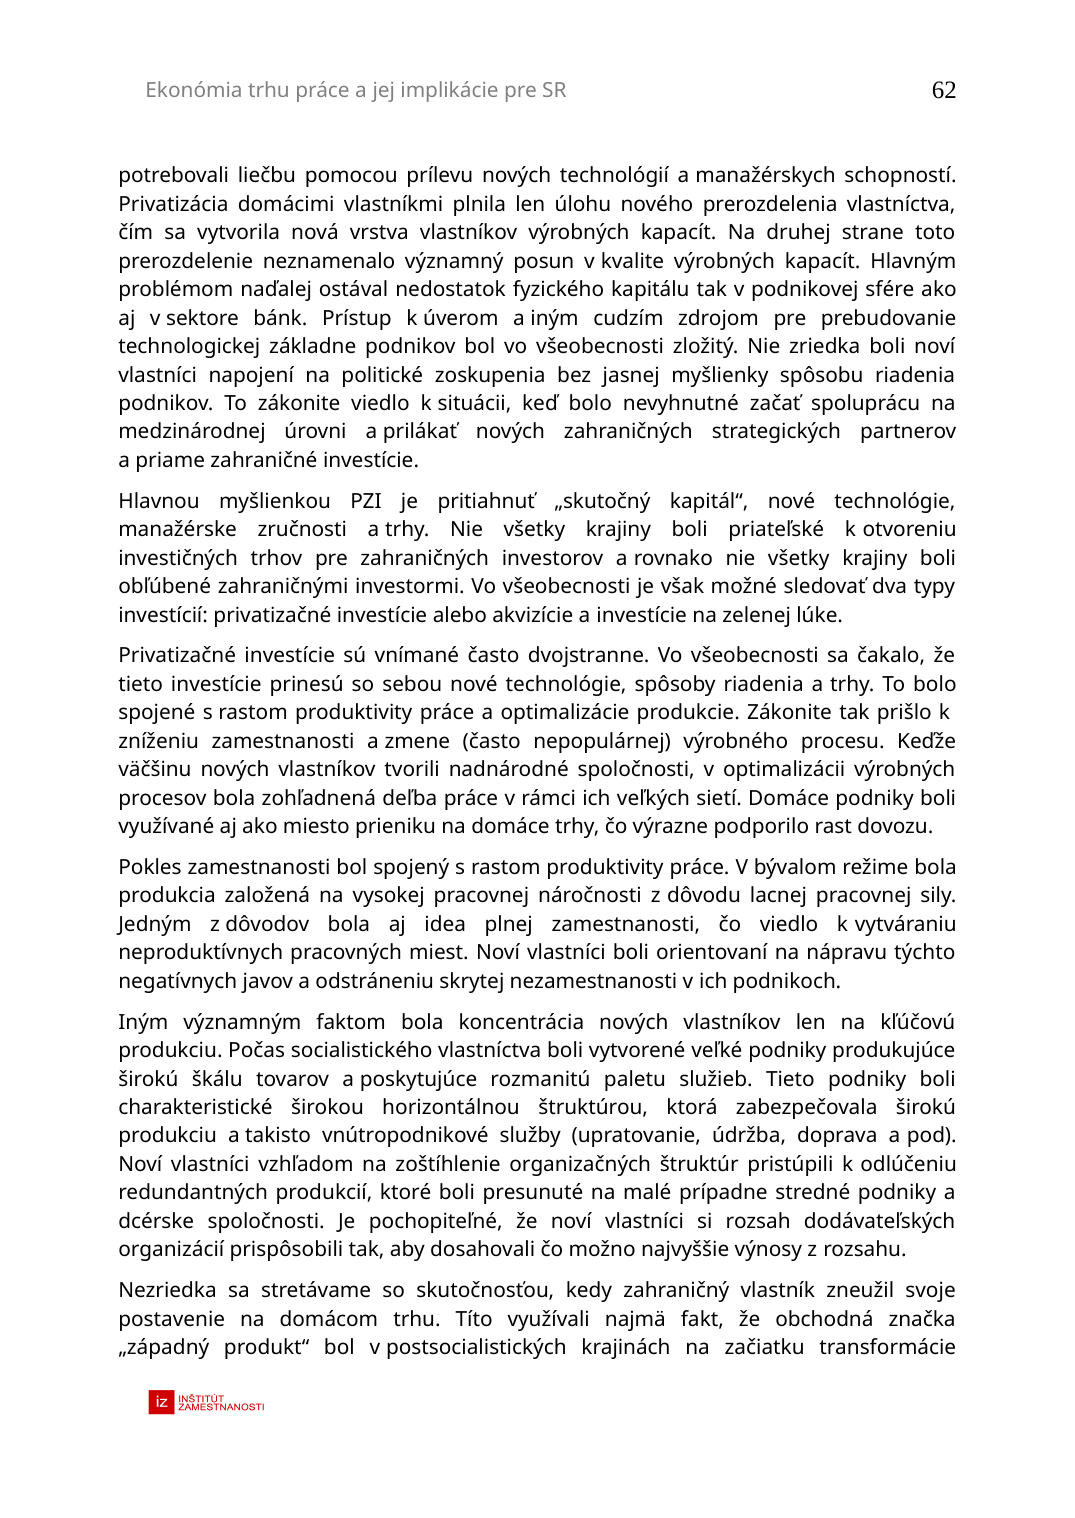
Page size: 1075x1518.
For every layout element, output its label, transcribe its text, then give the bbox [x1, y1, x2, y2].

text potrebovali liečbu pomocou prílevu nových technológií a manažérskych schopností. Privatizácia domácimi vlastníkmi plnila len úlohu nového prerozdelenia vlastníctva, čím sa vytvorila nová vrstva vlastníkov výrobných kapacít. Na druhej strane toto prerozdelenie neznamenalo významný posun v kvalite výrobných kapacít. Hlavným problémom naďalej ostával nedostatok fyzického kapitálu tak v podnikovej sfére ako aj v sektore bánk. Prístup k úverom a iným cudzím zdrojom pre prebudovanie technologickej základne podnikov bol vo všeobecnosti zložitý. Nie zriedka boli noví vlastníci napojení na politické zoskupenia bez jasnej myšlienky spôsobu riadenia podnikov. To zákonite viedlo k situácii, keď bolo nevyhnutné začať spoluprácu na medzinárodnej úrovni a prilákať nových zahraničných strategických partnerov a priame zahraničné investície. [118, 161, 957, 473]
picture [134, 1370, 278, 1434]
text Hlavnou myšlienkou PZI je pritiahnuť „skutočný kapitál“, nové technológie, manažérske zručnosti a trhy. Nie všetky krajiny boli priateľské k otvoreniu investičných trhov pre zahraničných investorov a rovnako nie všetky krajiny boli obľúbené zahraničnými investormi. Vo všeobecnosti je však možné sledovať dva typy investícií: privatizačné investície alebo akvizície a investície na zelenej lúke. [118, 486, 957, 628]
text Privatizačné investície sú vnímané často dvojstranne. Vo všeobecnosti sa čakalo, že tieto investície prinesú so sebou nové technológie, spôsoby riadenia a trhy. To bolo spojené s rastom produktivity práce a optimalizácie produkcie. Zákonite tak prišlo k zníženiu zamestnanosti a zmene (často nepopulárnej) výrobného procesu. Keďže väčšinu nových vlastníkov tvorili nadnárodné spoločnosti, v optimalizácii výrobných procesov bola zohľadnená deľba práce v rámci ich veľkých sietí. Domáce podniky boli využívané aj ako miesto prieniku na domáce trhy, čo výrazne podporilo rast dovozu. [118, 641, 957, 840]
text Iným významným faktom bola koncentrácia nových vlastníkov len na kľúčovú produkciu. Počas socialistického vlastníctva boli vytvorené veľké podniky produkujúce širokú škálu tovarov a poskytujúce rozmanitú paletu služieb. Tieto podniky boli charakteristické širokou horizontálnou štruktúrou, ktorá zabezpečovala širokú produkciu a takisto vnútropodnikové služby (upratovanie, údržba, doprava a pod). Noví vlastníci vzhľadom na zoštíhlenie organizačných štruktúr pristúpili k odlúčeniu redundantných produkcií, ktoré boli presunuté na malé prípadne stredné podniky a dcérske spoločnosti. Je pochopiteľné, že noví vlastníci si rozsah dodávateľských organizácií prispôsobili tak, aby dosahovali čo možno najvyššie výnosy z rozsahu. [118, 1007, 957, 1263]
text Nezriedka sa stretávame so skutočnosťou, kedy zahraničný vlastník zneužil svoje postavenie na domácom trhu. Títo využívali najmä fakt, že obchodná značka „západný produkt“ bol v postsocialistických krajinách na začiatku transformácie [118, 1275, 957, 1361]
text Pokles zamestnanosti bol spojený s rastom produktivity práce. V bývalom režime bola produkcia založená na vysokej pracovnej náročnosti z dôvodu lacnej pracovnej sily. Jedným z dôvodov bola aj idea plnej zamestnanosti, čo viedlo k vytváraniu neproduktívnych pracovných miest. Noví vlastníci boli orientovaní na nápravu týchto negatívnych javov a odstráneniu skrytej nezamestnanosti v ich podnikoch. [118, 852, 957, 994]
